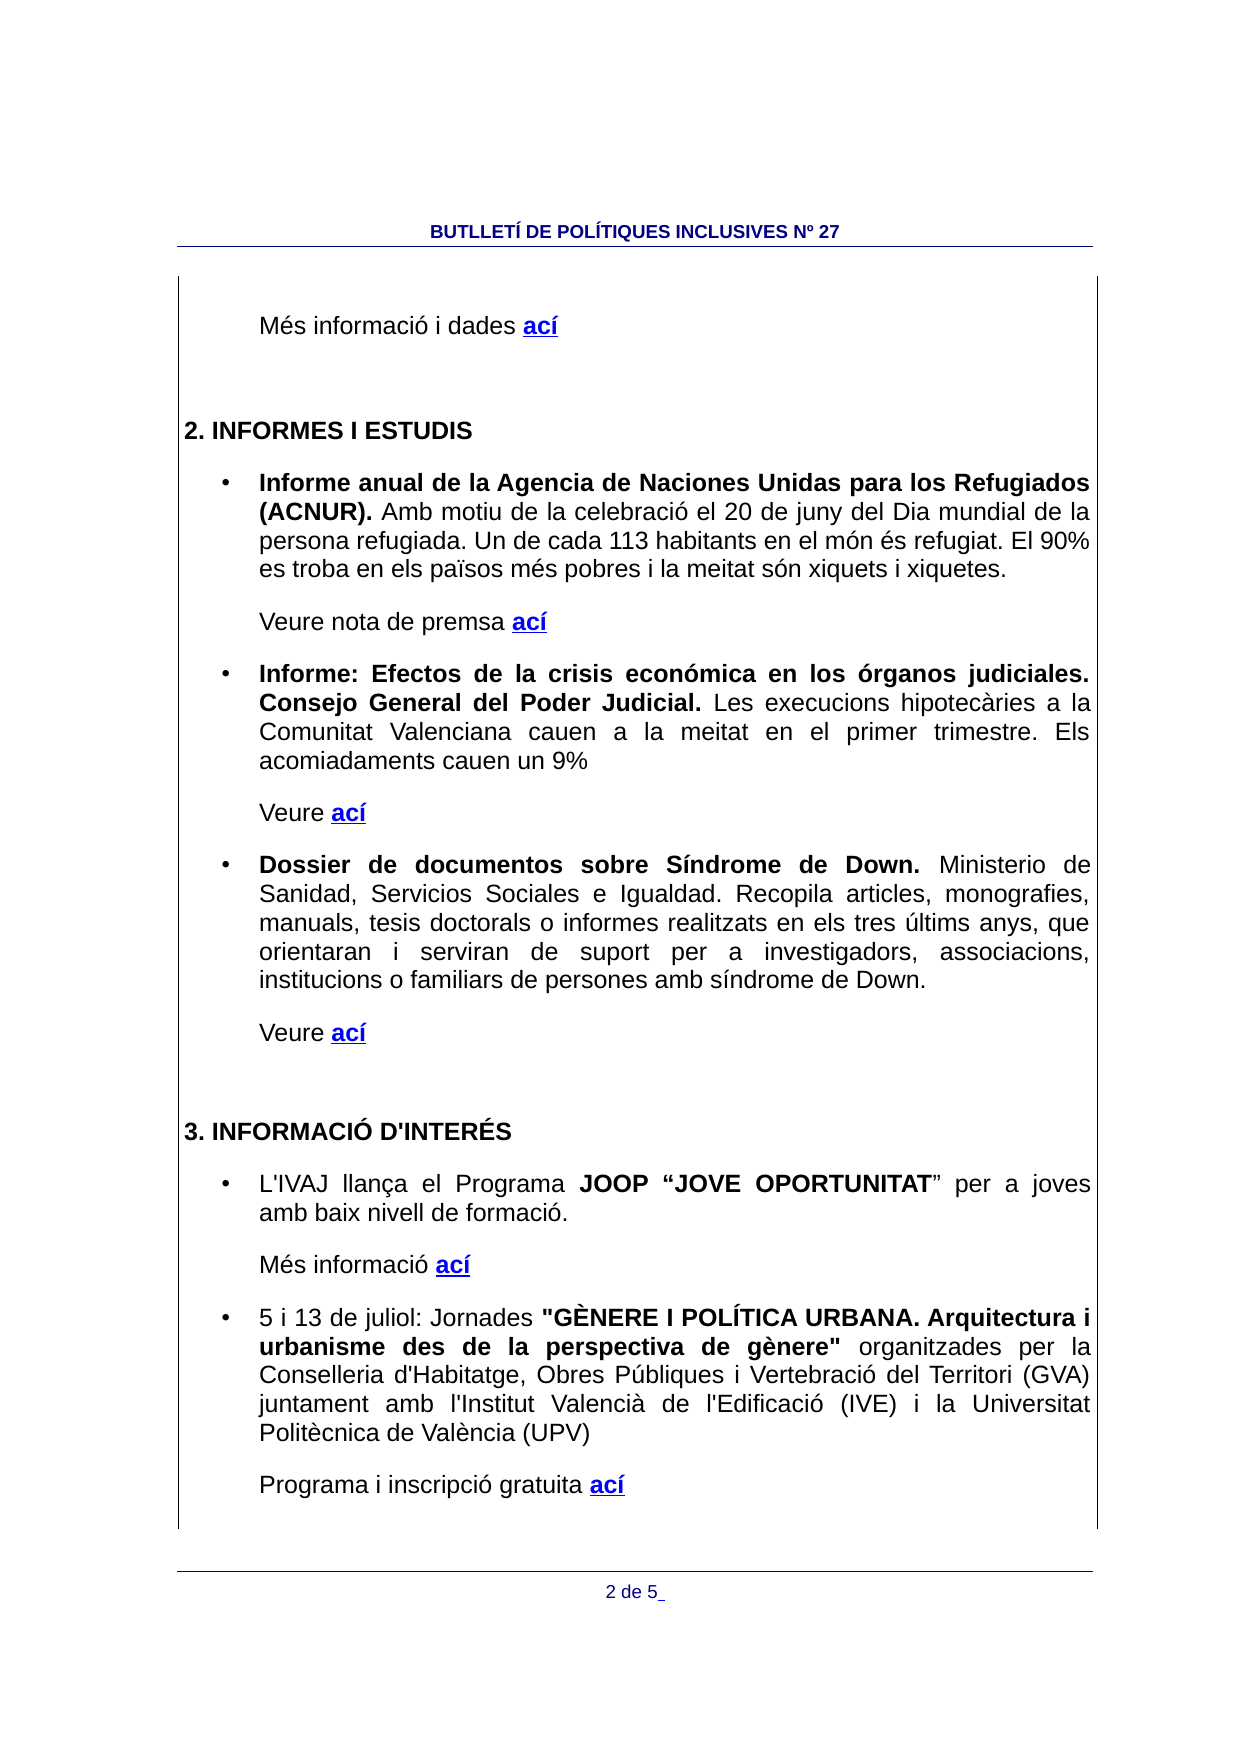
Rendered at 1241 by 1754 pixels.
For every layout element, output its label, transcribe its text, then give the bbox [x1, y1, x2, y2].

table_cell Més informació i dades ací 2. INFORMES I ESTUDIS Informe anual de la Agencia de Naciones Unidas para los Refugiados (ACNUR). Amb motiu de la celebració el 20 de juny del Dia mundial de la persona refugiada. Un de cada 113 habitants en el món és refugiat. El 90% es troba en els països més pobres i la meitat són xiquets i xiquetes. Veure nota de premsa ací Informe: Efectos de la crisis económica en los órganos judiciales. Consejo General del Poder Judicial. Les execucions hipotecàries a la Comunitat Valenciana cauen a la meitat en el primer trimestre. Els acomiadaments cauen un 9% Veure ací Dossier de documentos sobre Síndrome de Down. Ministerio de Sanidad, Servicios Sociales e Igualdad. Recopila articles, monografies, manuals, tesis doctorals o informes realitzats en els tres últims anys, que orientaran i serviran de suport per a investigadors, associacions, institucions o familiars de persones amb síndrome de Down. Veure ací 3. INFORMACIÓ D'INTERÉS L'IVAJ llança el Programa JOOP “JOVE OPORTUNITAT” per a joves amb baix nivell de formació. Més informació ací 5 i 13 de juliol: Jornades "GÈNERE I POLÍTICA URBANA. Arquitectura i urbanisme des de la perspectiva de gènere" organitzades per la Conselleria d'Habitatge, Obres Públiques i Vertebració del Territori (GVA) juntament amb l'Institut Valencià de l'Edificació (IVE) i la Universitat Politècnica de València (UPV) Programa i inscripció gratuita ací [179, 276, 1097, 1528]
